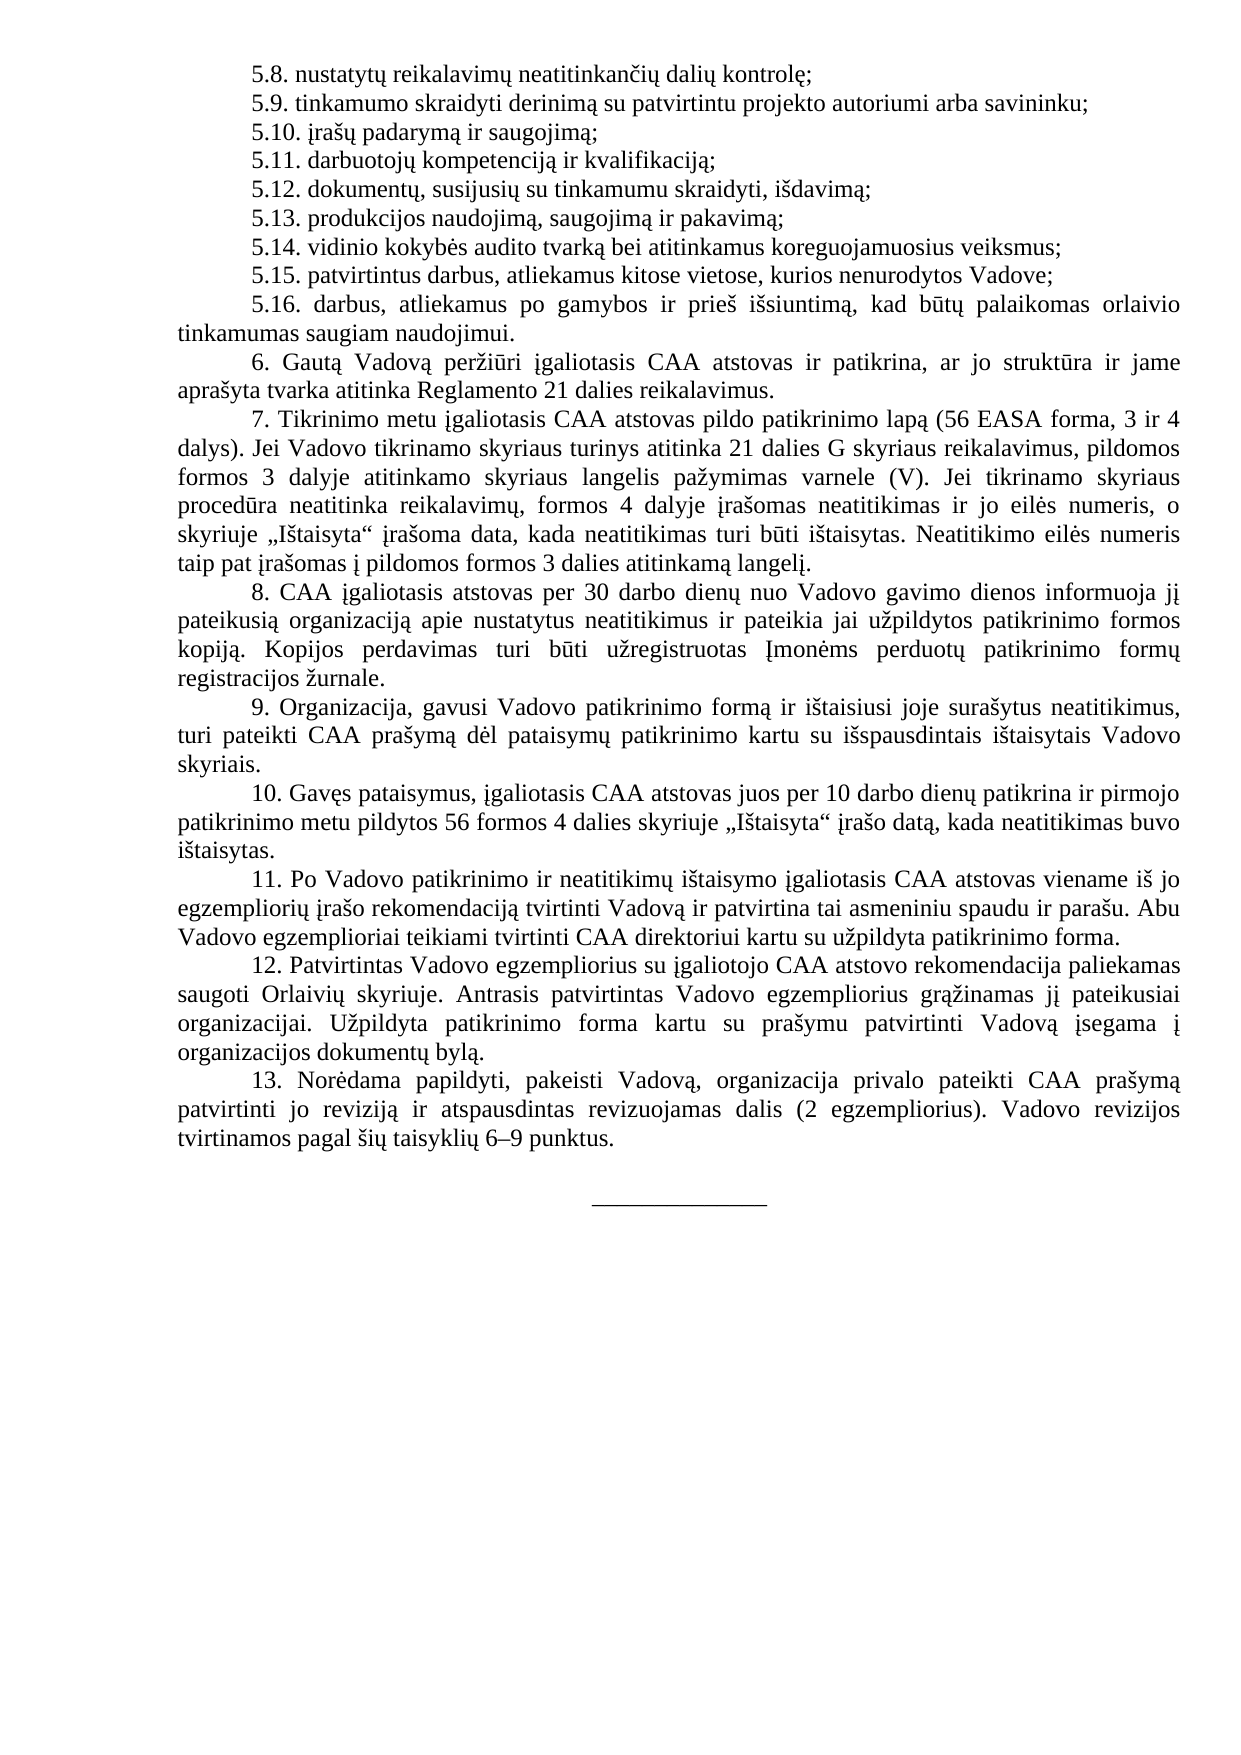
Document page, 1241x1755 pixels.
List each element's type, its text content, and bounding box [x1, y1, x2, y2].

text 5.15. patvirtintus darbus, atliekamus kitose vietose, kurios nenurodytos Vadove; [177, 260, 1181, 289]
text 5.12. dokumentų, susijusių su tinkamumu skraidyti, išdavimą; [177, 174, 1181, 203]
text ______________ [177, 1180, 1181, 1209]
text 10. Gavęs pataisymus, įgaliotasis CAA atstovas juos per 10 darbo dienų patikrina ir pirmojo patikrinimo metu pildytos 56 formos 4 dalies skyriuje „Ištaisyta“ įrašo datą, kada neatitikimas buvo ištaisytas. [177, 778, 1181, 864]
text 9. Organizacija, gavusi Vadovo patikrinimo formą ir ištaisiusi joje surašytus neatitikimus, turi pateikti CAA prašymą dėl pataisymų patikrinimo kartu su išspausdintais ištaisytais Vadovo skyriais. [177, 692, 1181, 778]
text 6. Gautą Vadovą peržiūri įgaliotasis CAA atstovas ir patikrina, ar jo struktūra ir jame aprašyta tvarka atitinka Reglamento 21 dalies reikalavimus. [177, 347, 1181, 404]
text 5.13. produkcijos naudojimą, saugojimą ir pakavimą; [177, 203, 1181, 232]
text 5.9. tinkamumo skraidyti derinimą su patvirtintu projekto autoriumi arba savininku; [177, 88, 1181, 117]
text 5.10. įrašų padarymą ir saugojimą; [177, 117, 1181, 145]
text 11. Po Vadovo patikrinimo ir neatitikimų ištaisymo įgaliotasis CAA atstovas viename iš jo egzempliorių įrašo rekomendaciją tvirtinti Vadovą ir patvirtina tai asmeniniu spaudu ir parašu. Abu Vadovo egzemplioriai teikiami tvirtinti CAA direktoriui kartu su užpildyta patikrinimo forma. [177, 864, 1181, 950]
text 7. Tikrinimo metu įgaliotasis CAA atstovas pildo patikrinimo lapą (56 EASA forma, 3 ir 4 dalys). Jei Vadovo tikrinamo skyriaus turinys atitinka 21 dalies G skyriaus reikalavimus, pildomos formos 3 dalyje atitinkamo skyriaus langelis pažymimas varnele (V). Jei tikrinamo skyriaus procedūra neatitinka reikalavimų, formos 4 dalyje įrašomas neatitikimas ir jo eilės numeris, o skyriuje „Ištaisyta“ įrašoma data, kada neatitikimas turi būti ištaisytas. Neatitikimo eilės numeris taip pat įrašomas į pildomos formos 3 dalies atitinkamą langelį. [177, 404, 1181, 577]
text 5.14. vidinio kokybės audito tvarką bei atitinkamus koreguojamuosius veiksmus; [177, 232, 1181, 260]
text 5.8. nustatytų reikalavimų neatitinkančių dalių kontrolę; [177, 59, 1181, 88]
text 8. CAA įgaliotasis atstovas per 30 darbo dienų nuo Vadovo gavimo dienos informuoja jį pateikusią organizaciją apie nustatytus neatitikimus ir pateikia jai užpildytos patikrinimo formos kopiją. Kopijos perdavimas turi būti užregistruotas Įmonėms perduotų patikrinimo formų registracijos žurnale. [177, 577, 1181, 692]
text 5.16. darbus, atliekamus po gamybos ir prieš išsiuntimą, kad būtų palaikomas orlaivio tinkamumas saugiam naudojimui. [177, 289, 1181, 347]
text 13. Norėdama papildyti, pakeisti Vadovą, organizacija privalo pateikti CAA prašymą patvirtinti jo reviziją ir atspausdintas revizuojamas dalis (2 egzempliorius). Vadovo revizijos tvirtinamos pagal šių taisyklių 6–9 punktus. [177, 1065, 1181, 1152]
text 5.11. darbuotojų kompetenciją ir kvalifikaciją; [177, 145, 1181, 174]
text 12. Patvirtintas Vadovo egzempliorius su įgaliotojo CAA atstovo rekomendacija paliekamas saugoti Orlaivių skyriuje. Antrasis patvirtintas Vadovo egzempliorius grąžinamas jį pateikusiai organizacijai. Užpildyta patikrinimo forma kartu su prašymu patvirtinti Vadovą įsegama į organizacijos dokumentų bylą. [177, 950, 1181, 1065]
